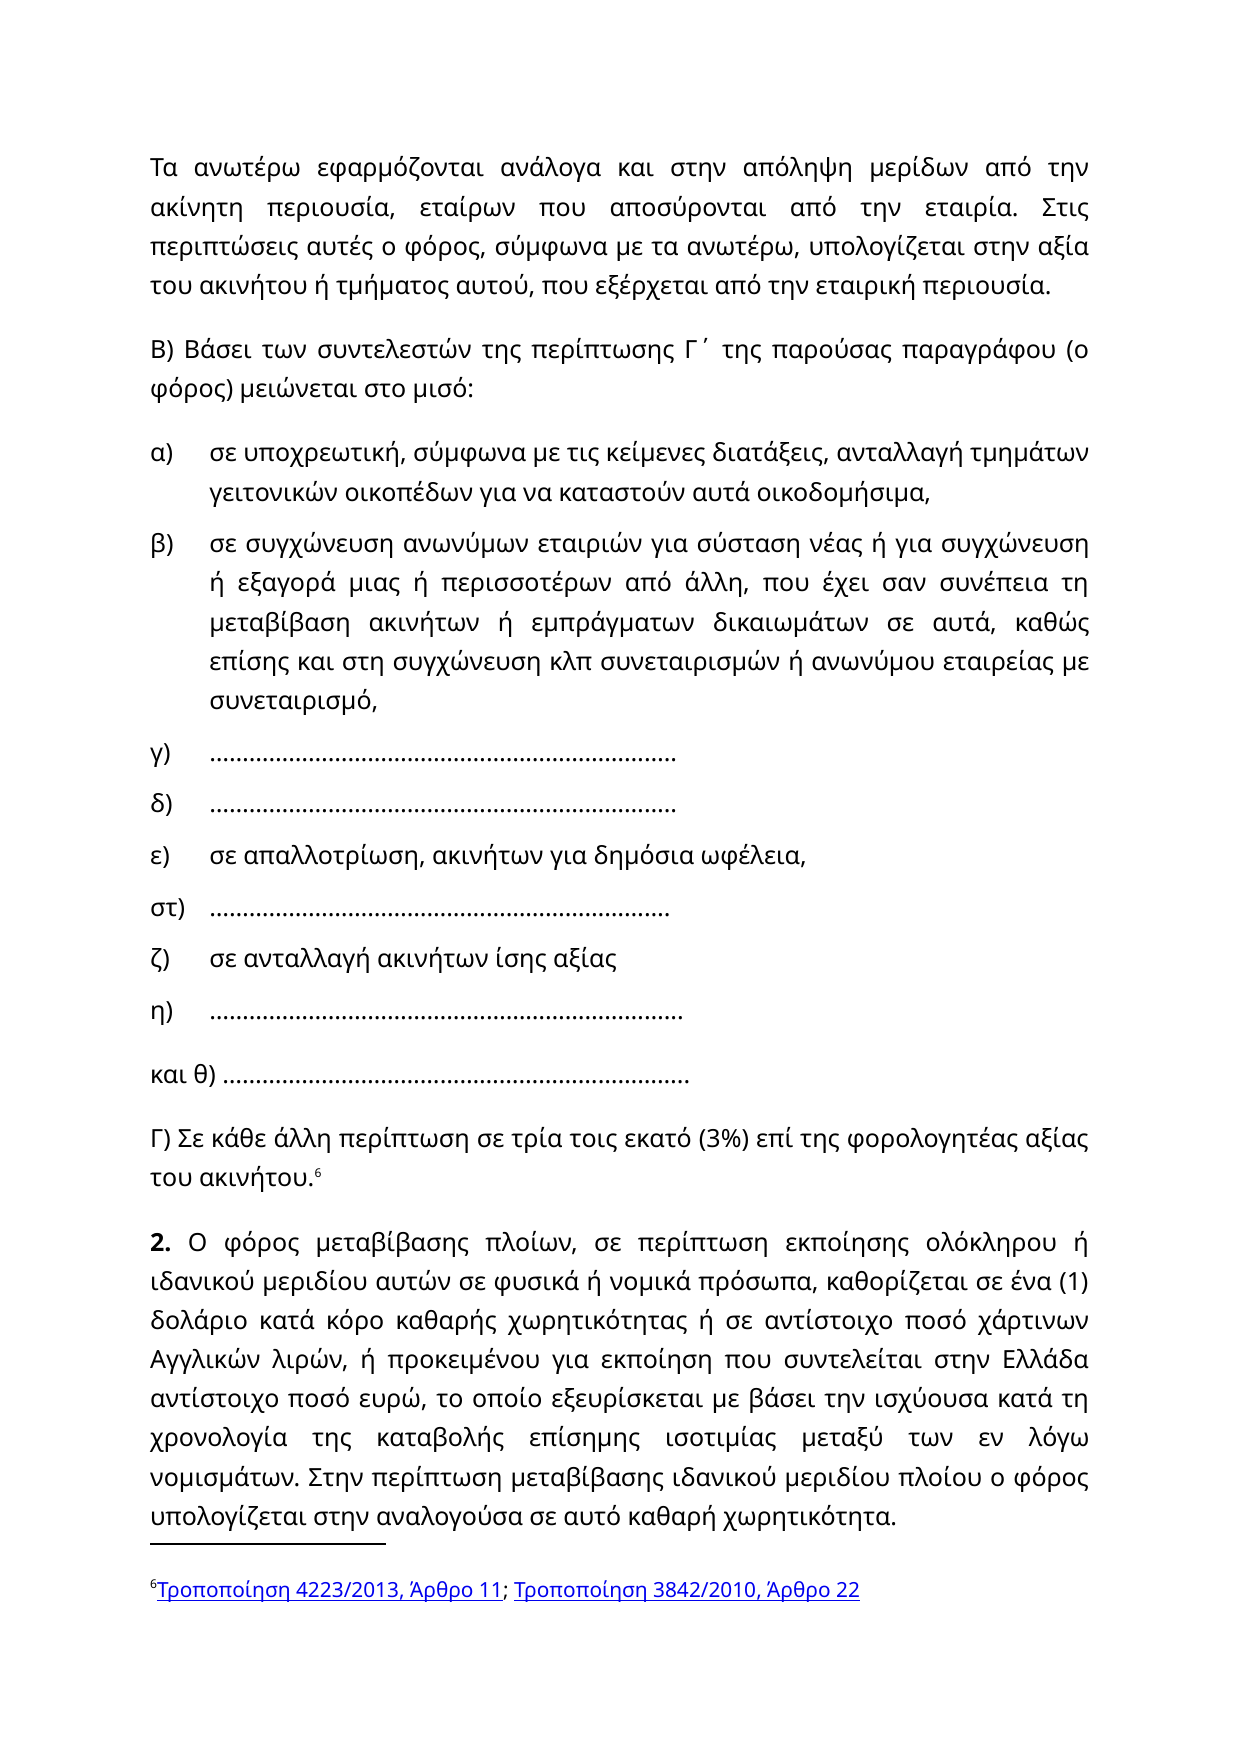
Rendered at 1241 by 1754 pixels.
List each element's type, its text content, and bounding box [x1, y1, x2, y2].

text Τροποποίηση 4223/2013, Άρθρο 11; Τροποποίηση 3842/2010, Άρθρο 22 [150, 1576, 1090, 1604]
text Τα ανωτέρω εφαρμόζονται ανάλογα και στην απόληψη μερίδων από την ακίνητη περιουσία, εταίρων που αποσύρονται από την εταιρία. Στις περιπτώσεις αυτές ο φόρος, σύμφωνα με τα ανωτέρω, υπολογίζεται στην αξία του ακινήτου ή τμήματος αυτού, που εξέρχεται από την εταιρική περιουσία. [150, 150, 1090, 302]
list δ) …………………………………………………………….. [150, 786, 1090, 820]
text και θ) …………………………………………………………….. [150, 1057, 1090, 1091]
list ε) σε απαλλοτρίωση, ακινήτων για δημόσια ωφέλεια, [150, 837, 1090, 872]
list η) ……………………………………………………………... [150, 992, 1090, 1027]
text 2. Ο φόρος μεταβίβασης πλοίων, σε περίπτωση εκποίησης ολόκληρου ή ιδανικού μεριδίου αυτών σε φυσικά ή νομικά πρόσωπα, καθορίζεται σε ένα (1) δολάριο κατά κόρο καθαρής χωρητικότητας ή σε αντίστοιχο ποσό χάρτινων Αγγλικών λιρών, ή προκειμένου για εκποίηση που συντελείται στην Ελλάδα αντίστοιχο ποσό ευρώ, το οποίο εξευρίσκεται με βάσει την ισχύουσα κατά τη χρονολογία της καταβολής επίσημης ισοτιμίας μεταξύ των εν λόγω νομισμάτων. Στην περίπτωση μεταβίβασης ιδανικού μεριδίου πλοίου ο φόρος υπολογίζεται στην αναλογούσα σε αυτό καθαρή χωρητικότητα. [150, 1224, 1090, 1532]
text Γ) Σε κάθε άλλη περίπτωση σε τρία τοις εκατό (3%) επί της φορολογητέας αξίας του ακινήτου. [150, 1121, 1090, 1194]
list α) σε υποχρεωτική, σύμφωνα με τις κείμενες διατάξεις, ανταλλαγή τμημάτων γειτονικών οικοπέδων για να καταστούν αυτά οικοδομήσιμα, [150, 435, 1090, 508]
list γ) …………………………………………………………….. [150, 734, 1090, 768]
list ζ) σε ανταλλαγή ακινήτων ίσης αξίας [150, 941, 1090, 975]
list στ) ……………………………………………………………. [150, 889, 1090, 923]
list β) σε συγχώνευση ανωνύμων εταιριών για σύσταση νέας ή για συγχώνευση ή εξαγορά μιας ή περισσοτέρων από άλλη, που έχει σαν συνέπεια τη μεταβίβαση ακινήτων ή εμπράγματων δικαιωμάτων σε αυτά, καθώς επίσης και στη συγχώνευση κλπ συνεταιρισμών ή ανωνύμου εταιρείας με συνεταιρισμό, [150, 526, 1090, 717]
text Β) Βάσει των συντελεστών της περίπτωσης Γ΄ της παρούσας παραγράφου (ο φόρος) μειώνεται στο μισό: [150, 332, 1090, 405]
